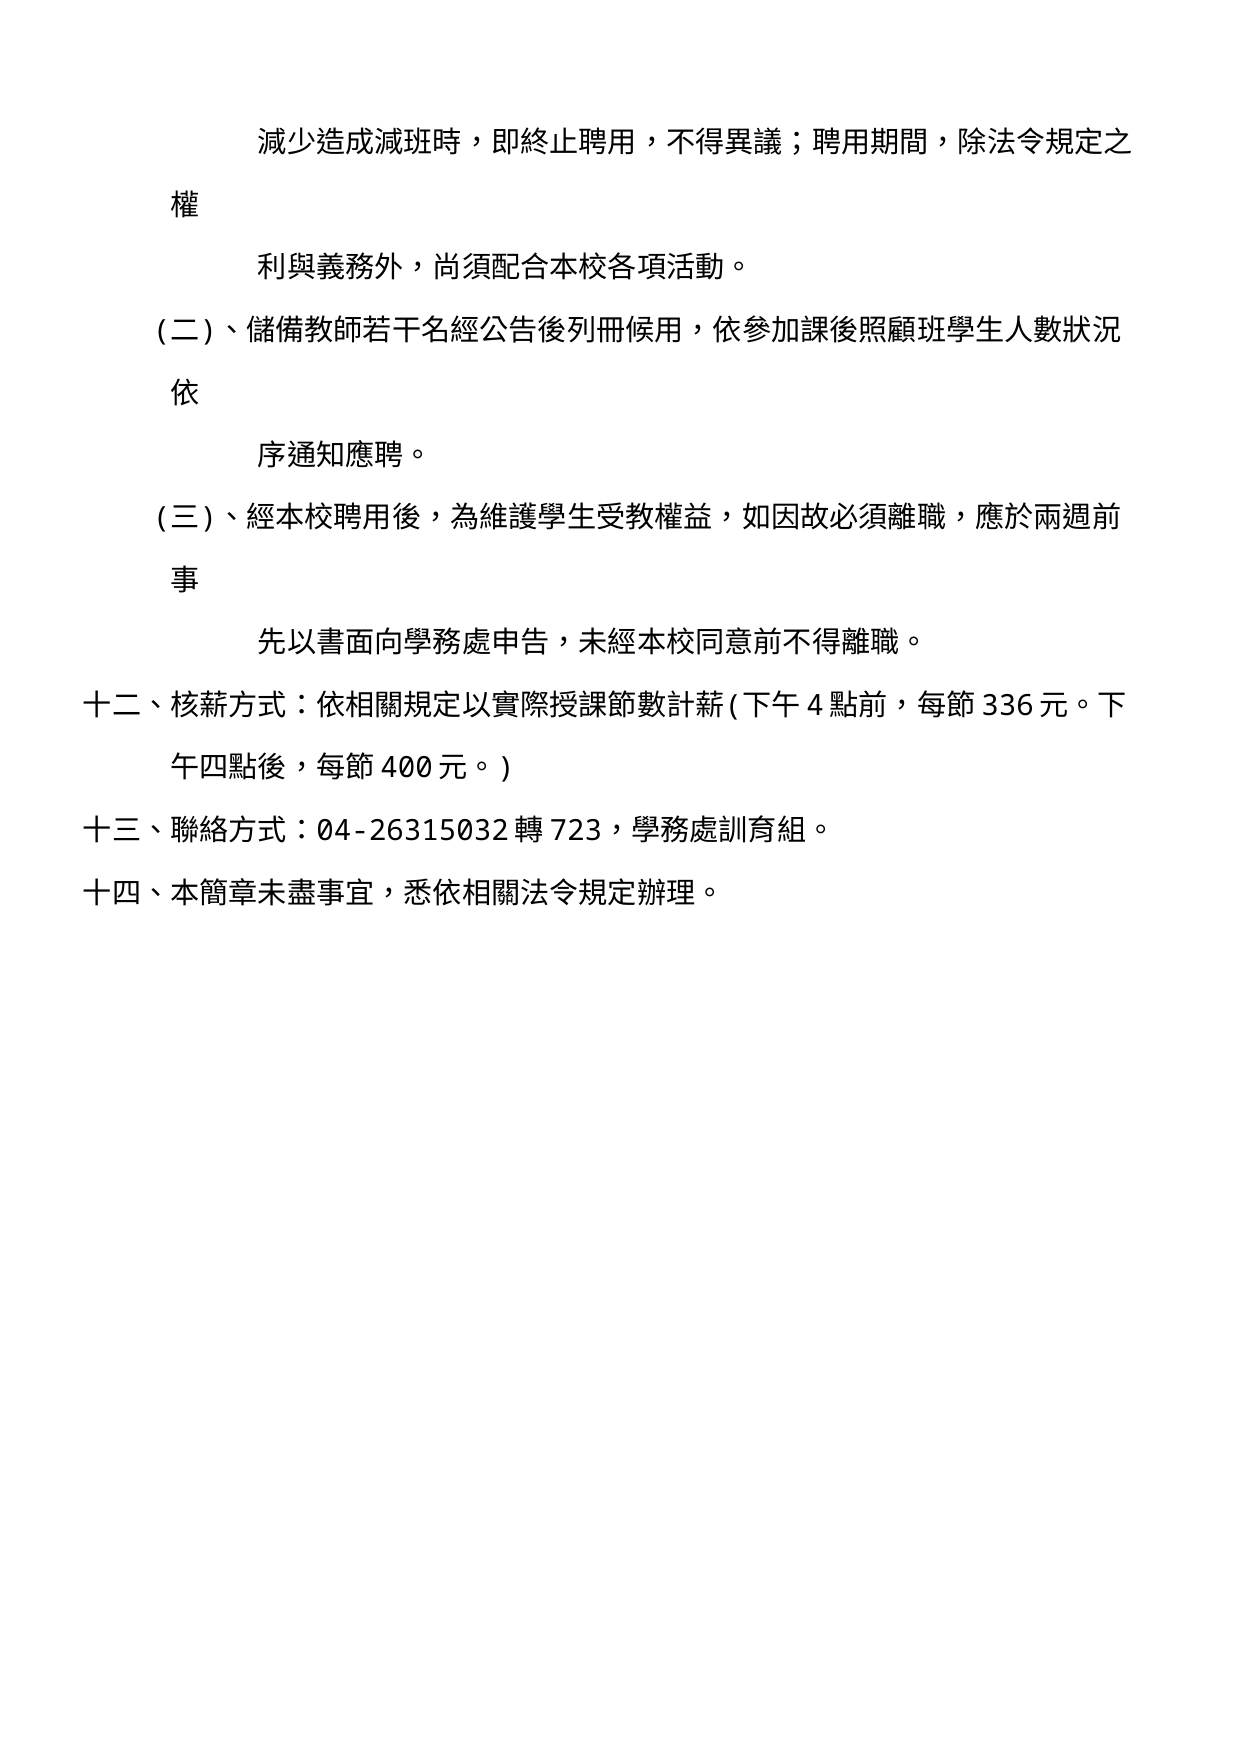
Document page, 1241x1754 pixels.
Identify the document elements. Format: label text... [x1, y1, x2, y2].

text 十三、聯絡方式：04-26315032轉723，學務處訓育組。 [83, 786, 1146, 849]
text 序通知應聘。 [83, 411, 1146, 474]
text 十二、核薪方式：依相關規定以實際授課節數計薪(下午4點前，每節336元。下午四點後，每節400元。) [83, 661, 1146, 786]
text 先以書面向學務處申告，未經本校同意前不得離職。 [83, 599, 1146, 661]
text (三)、經本校聘用後，為維護學生受教權益，如因故必須離職，應於兩週前事 [83, 474, 1146, 599]
text 利與義務外，尚須配合本校各項活動。 [83, 224, 1146, 286]
text 十四、本簡章未盡事宜，悉依相關法令規定辦理。 [83, 849, 1146, 911]
text 減少造成減班時，即終止聘用，不得異議；聘用期間，除法令規定之權 [83, 99, 1146, 224]
text (二)、儲備教師若干名經公告後列冊候用，依參加課後照顧班學生人數狀況 依 [83, 286, 1146, 411]
